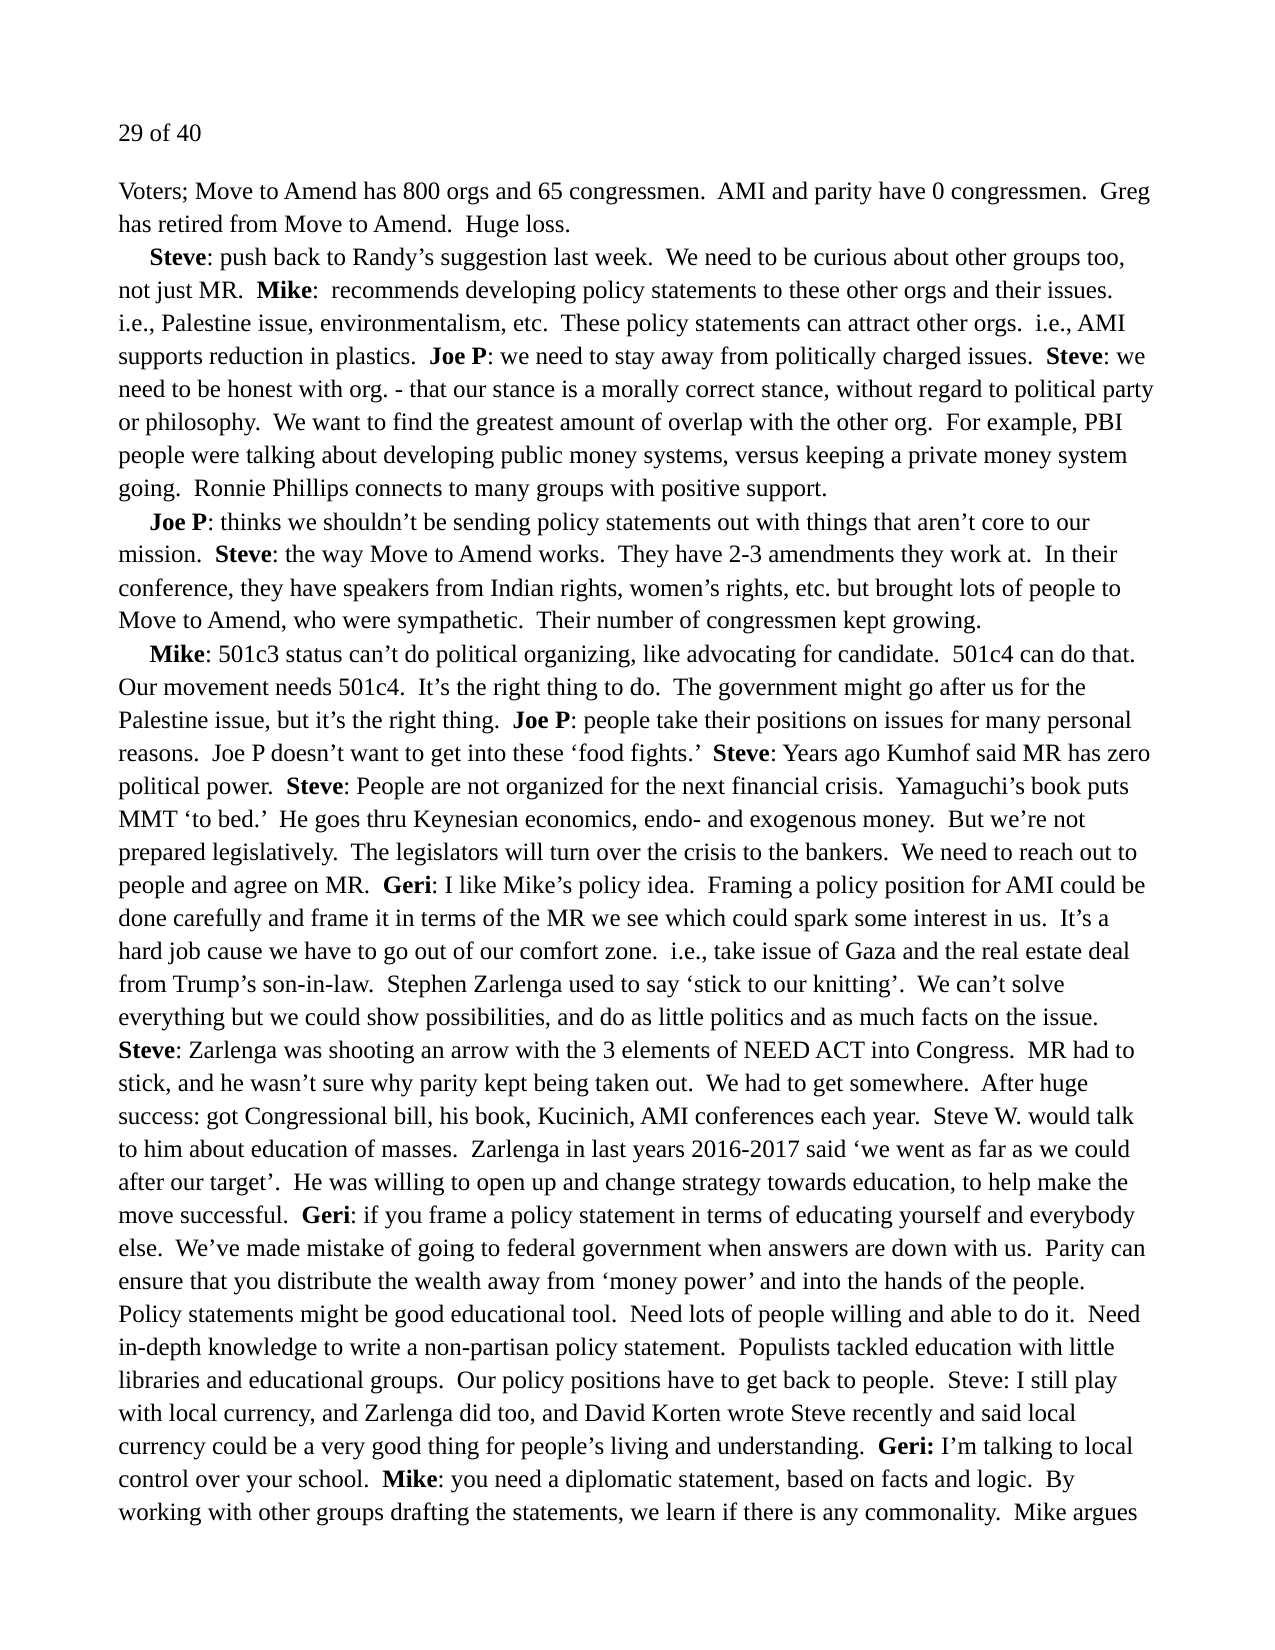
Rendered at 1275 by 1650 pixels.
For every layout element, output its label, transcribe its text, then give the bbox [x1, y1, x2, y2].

text Steve: push back to Randy’s suggestion last week. We need to be curious about other groups too, not just MR. Mike: recommends developing policy statements to these other orgs and their issues. i.e., Palestine issue, environmentalism, etc. These policy statements can attract other orgs. i.e., AMI supports reduction in plastics. Joe P: we need to stay away from politically charged issues. Steve: we need to be honest with org. - that our stance is a morally correct stance, without regard to political party or philosophy. We want to find the greatest amount of overlap with the other org. For example, PBI people were talking about developing public money systems, versus keeping a private money system going. Ronnie Phillips connects to many groups with positive support. [118, 242, 1157, 502]
text Joe P: thinks we shouldn’t be sending policy statements out with things that aren’t core to our mission. Steve: the way Move to Amend works. They have 2-3 amendments they work at. In their conference, they have speakers from Indian rights, women’s rights, etc. but brought lots of people to Move to Amend, who were sympathetic. Their number of congressmen kept growing. [118, 507, 1157, 634]
text Voters; Move to Amend has 800 orgs and 65 congressmen. AMI and parity have 0 congressmen. Greg has retired from Move to Amend. Huge loss. [118, 176, 1157, 238]
text Mike: 501c3 status can’t do political organizing, like advocating for candidate. 501c4 can do that. Our movement needs 501c4. It’s the right thing to do. The government might go after us for the Palestine issue, but it’s the right thing. Joe P: people take their positions on issues for many personal reasons. Joe P doesn’t want to get into these ‘food fights.’ Steve: Years ago Kumhof said MR has zero political power. Steve: People are not organized for the next financial crisis. Yamaguchi’s book puts MMT ‘to bed.’ He goes thru Keynesian economics, endo- and exogenous money. But we’re not prepared legislatively. The legislators will turn over the crisis to the bankers. We need to reach out to people and agree on MR. Geri: I like Mike’s policy idea. Framing a policy position for AMI could be done carefully and frame it in terms of the MR we see which could spark some interest in us. It’s a hard job cause we have to go out of our comfort zone. i.e., take issue of Gaza and the real estate deal from Trump’s son-in-law. Stephen Zarlenga used to say ‘stick to our knitting’. We can’t solve everything but we could show possibilities, and do as little politics and as much facts on the issue. Steve: Zarlenga was shooting an arrow with the 3 elements of NEED ACT into Congress. MR had to stick, and he wasn’t sure why parity kept being taken out. We had to get somewhere. After huge success: got Congressional bill, his book, Kucinich, AMI conferences each year. Steve W. would talk to him about education of masses. Zarlenga in last years 2016-2017 said ‘we went as far as we could after our target’. He was willing to open up and change strategy towards education, to help make the move successful. Geri: if you frame a policy statement in terms of educating yourself and everybody else. We’ve made mistake of going to federal government when answers are down with us. Parity can ensure that you distribute the wealth away from ‘money power’ and into the hands of the people. Policy statements might be good educational tool. Need lots of people willing and able to do it. Need in-depth knowledge to write a non-partisan policy statement. Populists tackled education with little libraries and educational groups. Our policy positions have to get back to people. Steve: I still play with local currency, and Zarlenga did too, and David Korten wrote Steve recently and said local currency could be a very good thing for people’s living and understanding. Geri: I’m talking to local control over your school. Mike: you need a diplomatic statement, based on facts and logic. By working with other groups drafting the statements, we learn if there is any commonality. Mike argues [118, 639, 1157, 1526]
